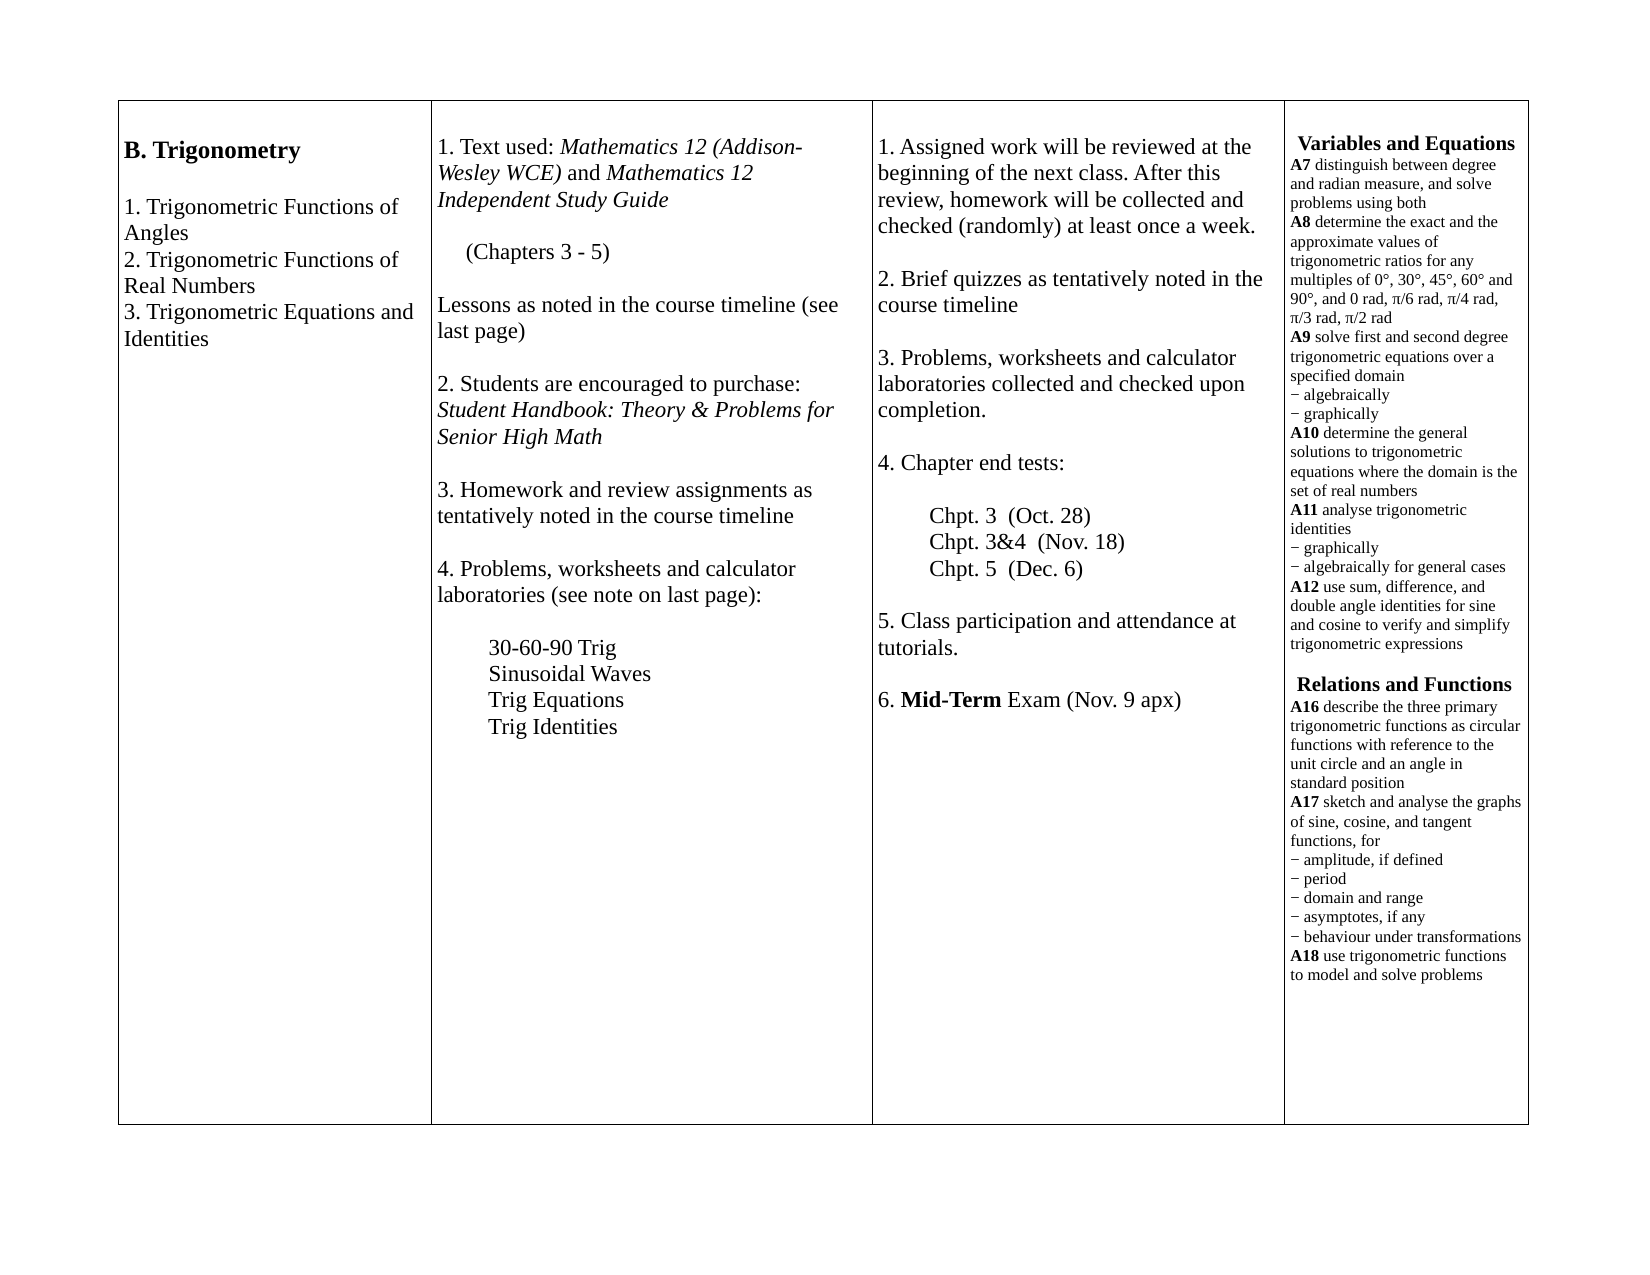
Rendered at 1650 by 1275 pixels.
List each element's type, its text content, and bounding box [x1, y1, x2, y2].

table_header B. Trigonometry 1. Trigonometric Functions of Angles 2. Trigonometric Functions of Real Numbers 3. Trigonometric Equations and Identities [119, 101, 431, 1124]
table_header 1. Assigned work will be reviewed at the beginning of the next class. After this review, homework will be collected and checked (randomly) at least once a week. 2. Brief quizzes as tentatively noted in the course timeline 3. Problems, worksheets and calculator laboratories collected and checked upon completion. 4. Chapter end tests: Chpt. 3 (Oct. 28) Chpt. 3&4 (Nov. 18) Chpt. 5 (Dec. 6) 5. Class participation and attendance at tutorials. 6. Mid-Term Exam (Nov. 9 apx) [873, 101, 1284, 1124]
table_header Variables and Equations A7 distinguish between degree and radian measure, and solve problems using both A8 determine the exact and the approximate values of trigonometric ratios for any multiples of 0°, 30°, 45°, 60° and 90°, and 0 rad, π/6 rad, π/4 rad, π/3 rad, π/2 rad A9 solve first and second degree trigonometric equations over a specified domain − algebraically − graphically A10 determine the general solutions to trigonometric equations where the domain is the set of real numbers A11 analyse trigonometric identities − graphically − algebraically for general cases A12 use sum, difference, and double angle identities for sine and cosine to verify and simplify trigonometric expressions Relations and Functions A16 describe the three primary trigonometric functions as circular functions with reference to the unit circle and an angle in standard position A17 sketch and analyse the graphs of sine, cosine, and tangent functions, for − amplitude, if defined − period − domain and range − asymptotes, if any − behaviour under transformations A18 use trigonometric functions to model and solve problems [1285, 101, 1528, 1124]
table_header 1. Text used: Mathematics 12 (Addison-Wesley WCE) and Mathematics 12 Independent Study Guide (Chapters 3 - 5) Lessons as noted in the course timeline (see last page) 2. Students are encouraged to purchase: Student Handbook: Theory & Problems for Senior High Math 3. Homework and review assignments as tentatively noted in the course timeline 4. Problems, worksheets and calculator laboratories (see note on last page): 30-60-90 Trig Sinusoidal Waves Trig Equations Trig Identities [432, 101, 872, 1124]
